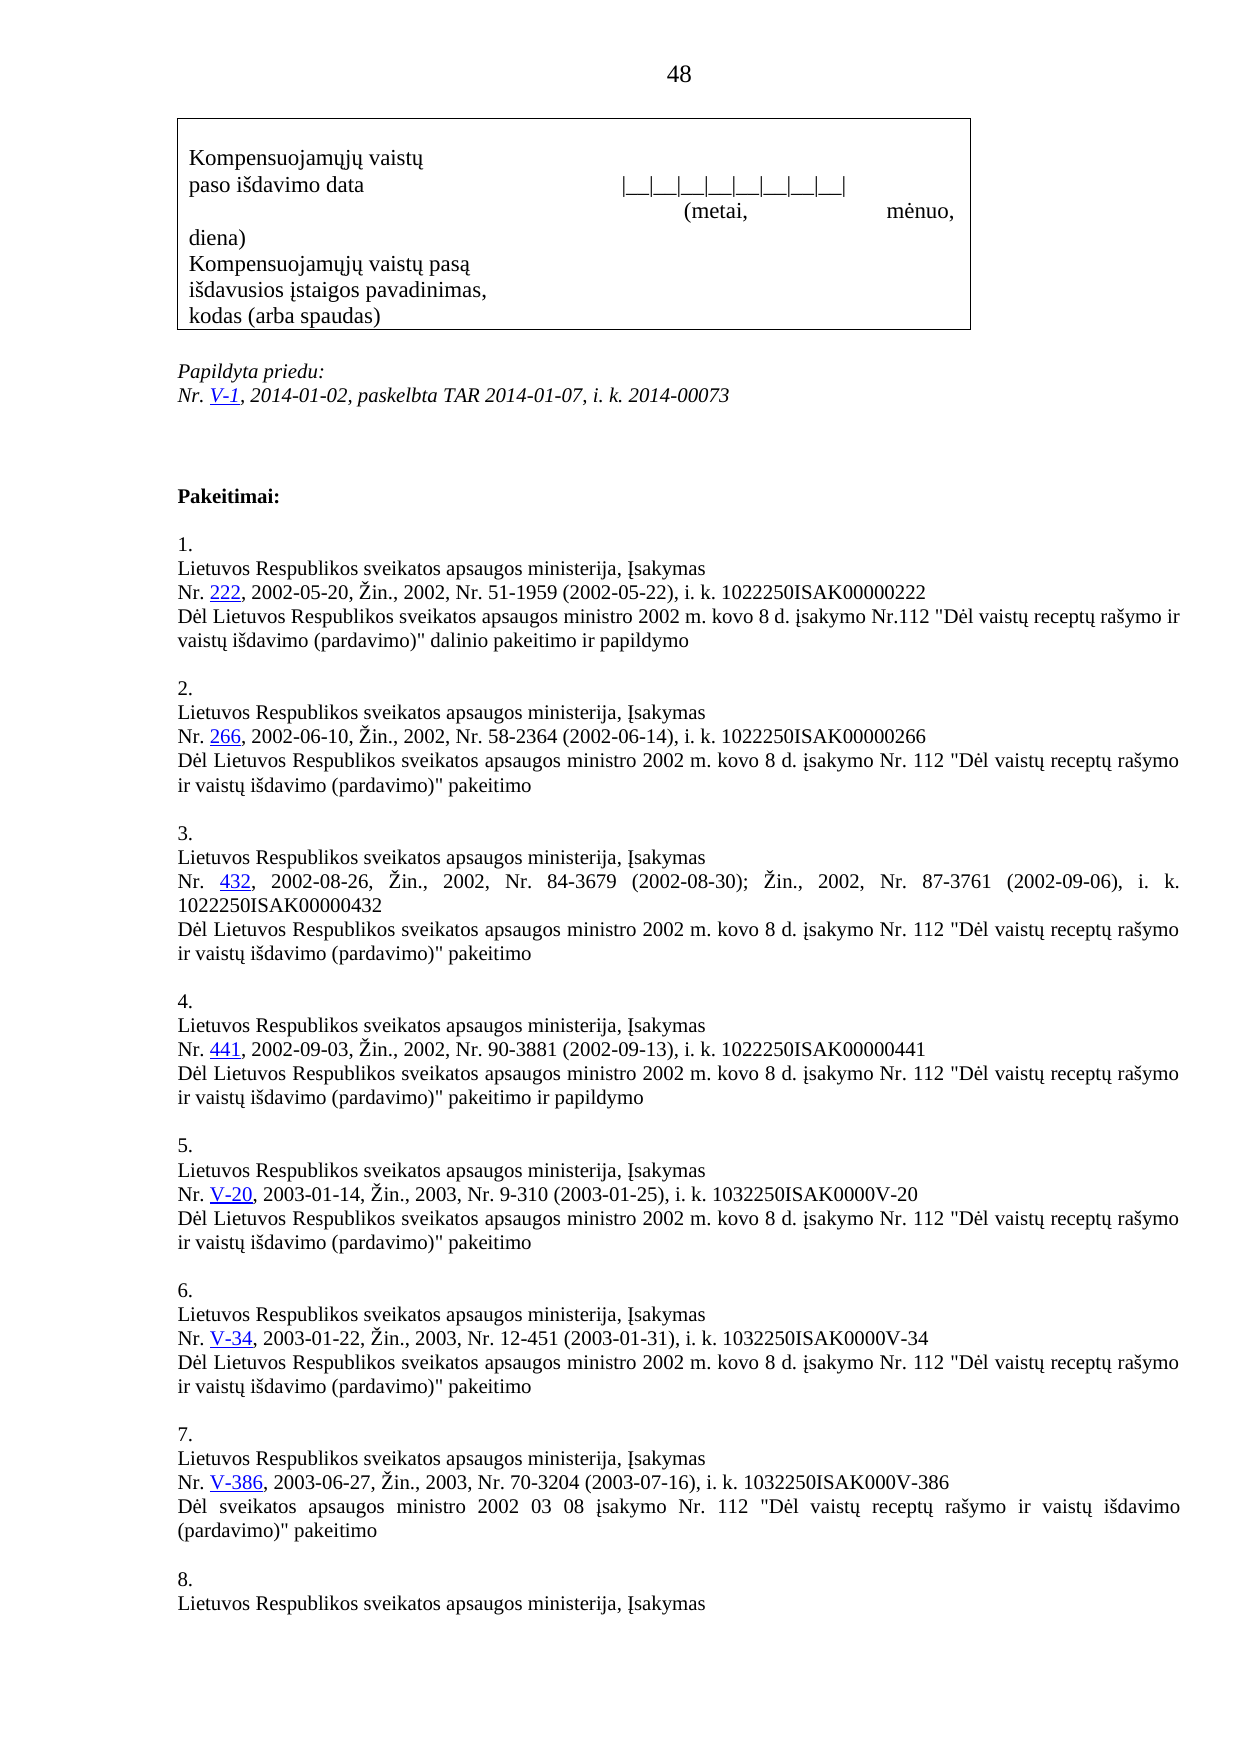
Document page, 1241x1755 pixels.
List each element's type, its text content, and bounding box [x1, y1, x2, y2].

text Nr. V-20, 2003-01-14, Žin., 2003, Nr. 9-310 (2003-01-25), i. k. 1032250ISAK0000V-20 [177, 1182, 1181, 1206]
text Lietuvos Respublikos sveikatos apsaugos ministerija, Įsakymas [177, 1013, 1181, 1037]
text 8. [177, 1567, 1181, 1591]
text Dėl Lietuvos Respublikos sveikatos apsaugos ministro 2002 m. kovo 8 d. įsakymo Nr. 112 "Dėl vaistų receptų rašymo ir vaistų išdavimo (pardavimo)" pakeitimo [177, 1350, 1181, 1398]
text Nr. 266, 2002-06-10, Žin., 2002, Nr. 58-2364 (2002-06-14), i. k. 1022250ISAK00000266 [177, 724, 1181, 748]
text Lietuvos Respublikos sveikatos apsaugos ministerija, Įsakymas [177, 1591, 1181, 1615]
text Papildyta priedu: [177, 359, 1181, 383]
text Nr. 222, 2002-05-20, Žin., 2002, Nr. 51-1959 (2002-05-22), i. k. 1022250ISAK00000222 [177, 580, 1181, 604]
text Nr. V-386, 2003-06-27, Žin., 2003, Nr. 70-3204 (2003-07-16), i. k. 1032250ISAK000V-386 [177, 1470, 1181, 1494]
text 5. [177, 1133, 1181, 1157]
text Dėl Lietuvos Respublikos sveikatos apsaugos ministro 2002 m. kovo 8 d. įsakymo Nr.112 "Dėl vaistų receptų rašymo ir vaistų išdavimo (pardavimo)" dalinio pakeitimo ir papildymo [177, 604, 1181, 652]
text Nr. 432, 2002-08-26, Žin., 2002, Nr. 84-3679 (2002-08-30); Žin., 2002, Nr. 87-3761 (2002-09-06), i. k. 1022250ISAK00000432 [177, 869, 1181, 917]
text Dėl Lietuvos Respublikos sveikatos apsaugos ministro 2002 m. kovo 8 d. įsakymo Nr. 112 "Dėl vaistų receptų rašymo ir vaistų išdavimo (pardavimo)" pakeitimo [177, 1206, 1181, 1254]
text Nr. V-34, 2003-01-22, Žin., 2003, Nr. 12-451 (2003-01-31), i. k. 1032250ISAK0000V-34 [177, 1326, 1181, 1350]
text Dėl Lietuvos Respublikos sveikatos apsaugos ministro 2002 m. kovo 8 d. įsakymo Nr. 112 "Dėl vaistų receptų rašymo ir vaistų išdavimo (pardavimo)" pakeitimo [177, 917, 1181, 965]
text 1. [177, 532, 1181, 556]
text 3. [177, 821, 1181, 845]
text Lietuvos Respublikos sveikatos apsaugos ministerija, Įsakymas [177, 1446, 1181, 1470]
text Lietuvos Respublikos sveikatos apsaugos ministerija, Įsakymas [177, 1157, 1181, 1182]
text Pakeitimai: [177, 484, 1181, 508]
text 4. [177, 989, 1181, 1013]
text 6. [177, 1278, 1181, 1302]
text Dėl Lietuvos Respublikos sveikatos apsaugos ministro 2002 m. kovo 8 d. įsakymo Nr. 112 "Dėl vaistų receptų rašymo ir vaistų išdavimo (pardavimo)" pakeitimo ir papildymo [177, 1061, 1181, 1109]
text Nr. 441, 2002-09-03, Žin., 2002, Nr. 90-3881 (2002-09-13), i. k. 1022250ISAK00000441 [177, 1037, 1181, 1061]
text 2. [177, 676, 1181, 700]
text Lietuvos Respublikos sveikatos apsaugos ministerija, Įsakymas [177, 556, 1181, 580]
text Dėl Lietuvos Respublikos sveikatos apsaugos ministro 2002 m. kovo 8 d. įsakymo Nr. 112 "Dėl vaistų receptų rašymo ir vaistų išdavimo (pardavimo)" pakeitimo [177, 748, 1181, 797]
table_cell Kompensuojamųjų vaistų paso išdavimo data |__|__|__|__|__|__|__|__| (metai, mėnuo, diena) Kompensuojamųjų vaistų pasą išdavusios įstaigos pavadinimas, kodas (arba spaudas) [178, 119, 970, 329]
text Lietuvos Respublikos sveikatos apsaugos ministerija, Įsakymas [177, 1302, 1181, 1326]
text Lietuvos Respublikos sveikatos apsaugos ministerija, Įsakymas [177, 700, 1181, 724]
text 7. [177, 1422, 1181, 1446]
text Lietuvos Respublikos sveikatos apsaugos ministerija, Įsakymas [177, 845, 1181, 869]
text Nr. V-1, 2014-01-02, paskelbta TAR 2014-01-07, i. k. 2014-00073 [177, 383, 1181, 407]
text Dėl sveikatos apsaugos ministro 2002 03 08 įsakymo Nr. 112 "Dėl vaistų receptų rašymo ir vaistų išdavimo (pardavimo)" pakeitimo [177, 1494, 1181, 1542]
